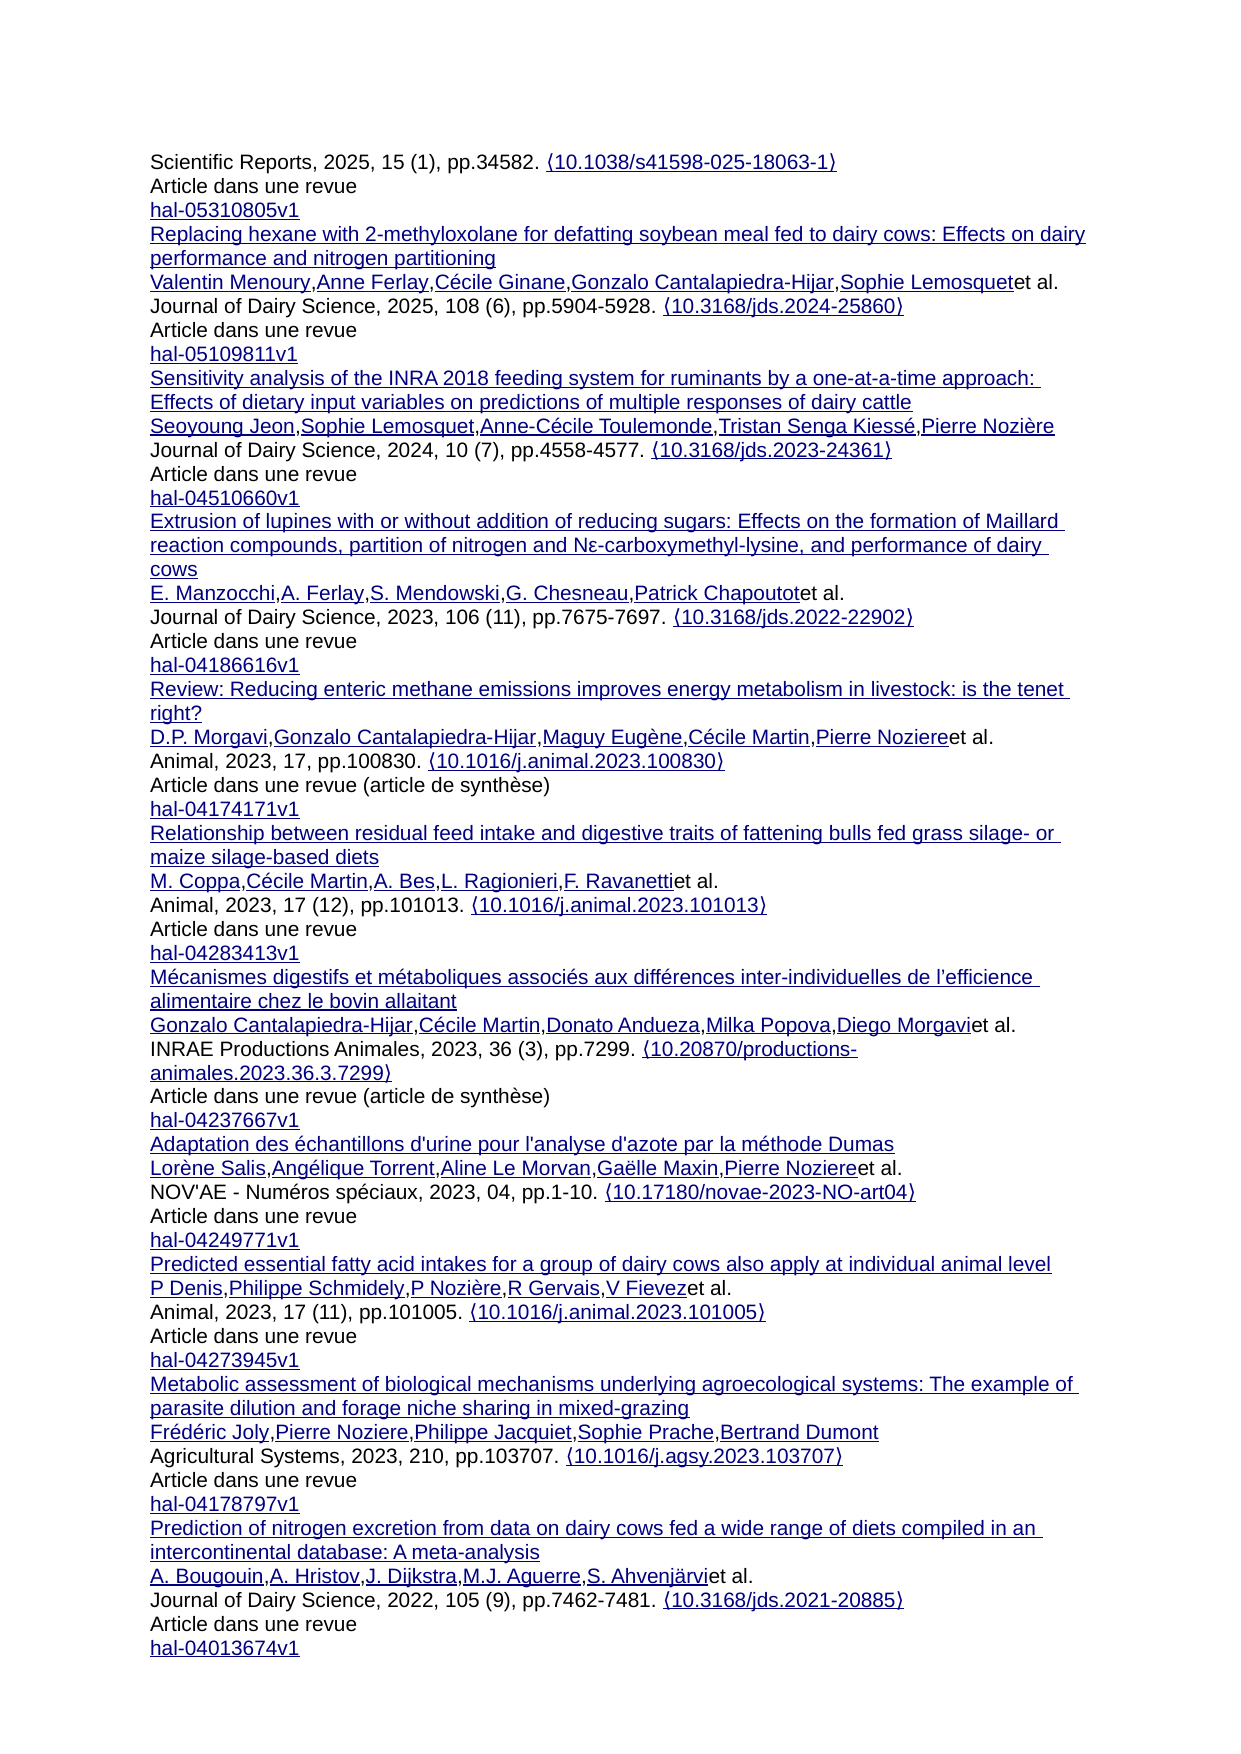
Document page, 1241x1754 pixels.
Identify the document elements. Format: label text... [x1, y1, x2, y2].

table_cell Predicted essential fatty acid intakes for a group of dairy cows also apply at individual animal level P Denis,Philippe Schmidely,P Nozière,R Gervais,V Fievezet al. Animal, 2023, 17 (11), pp.101005. ⟨10.1016/j.animal.2023.101005⟩ Article dans une revue hal-04273945v1 [150, 1252, 1090, 1372]
table_cell Review: Reducing enteric methane emissions improves energy metabolism in livestock: is the tenet right? D.P. Morgavi,Gonzalo Cantalapiedra-Hijar,Maguy Eugène,Cécile Martin,Pierre Noziereet al. Animal, 2023, 17, pp.100830. ⟨10.1016/j.animal.2023.100830⟩ Article dans une revue (article de synthèse) hal-04174171v1 [150, 677, 1090, 821]
table_cell Relationship between residual feed intake and digestive traits of fattening bulls fed grass silage- or maize silage-based diets M. Coppa,Cécile Martin,A. Bes,L. Ragionieri,F. Ravanettiet al. Animal, 2023, 17 (12), pp.101013. ⟨10.1016/j.animal.2023.101013⟩ Article dans une revue hal-04283413v1 [150, 821, 1090, 964]
table_cell Sensitivity analysis of the INRA 2018 feeding system for ruminants by a one-at-a-time approach: Effects of dietary input variables on predictions of multiple responses of dairy cattle Seoyoung Jeon,Sophie Lemosquet,Anne-Cécile Toulemonde,Tristan Senga Kiessé,Pierre Nozière Journal of Dairy Science, 2024, 10 (7), pp.4558-4577. ⟨10.3168/jds.2023-24361⟩ Article dans une revue hal-04510660v1 [150, 366, 1090, 509]
table_cell Mécanismes digestifs et métaboliques associés aux différences inter-individuelles de l’efficience alimentaire chez le bovin allaitant Gonzalo Cantalapiedra-Hijar,Cécile Martin,Donato Andueza,Milka Popova,Diego Morgaviet al. INRAE Productions Animales, 2023, 36 (3), pp.7299. ⟨10.20870/productions-animales.2023.36.3.7299⟩ Article dans une revue (article de synthèse) hal-04237667v1 [150, 965, 1090, 1132]
table_cell Metabolic assessment of biological mechanisms underlying agroecological systems: The example of parasite dilution and forage niche sharing in mixed-grazing Frédéric Joly,Pierre Noziere,Philippe Jacquiet,Sophie Prache,Bertrand Dumont Agricultural Systems, 2023, 210, pp.103707. ⟨10.1016/j.agsy.2023.103707⟩ Article dans une revue hal-04178797v1 [150, 1372, 1090, 1516]
table_cell Extrusion of lupines with or without addition of reducing sugars: Effects on the formation of Maillard reaction compounds, partition of nitrogen and Nε-carboxymethyl-lysine, and performance of dairy cows E. Manzocchi,A. Ferlay,S. Mendowski,G. Chesneau,Patrick Chapoutotet al. Journal of Dairy Science, 2023, 106 (11), pp.7675-7697. ⟨10.3168/jds.2022-22902⟩ Article dans une revue hal-04186616v1 [150, 509, 1090, 677]
table_cell Adaptation des échantillons d'urine pour l'analyse d'azote par la méthode Dumas Lorène Salis,Angélique Torrent,Aline Le Morvan,Gaëlle Maxin,Pierre Noziereet al. NOV'AE - Numéros spéciaux, 2023, 04, pp.1-10. ⟨10.17180/novae-2023-NO-art04⟩ Article dans une revue hal-04249771v1 [150, 1132, 1090, 1252]
table_cell Scientific Reports, 2025, 15 (1), pp.34582. ⟨10.1038/s41598-025-18063-1⟩ Article dans une revue hal-05310805v1 [150, 150, 1090, 222]
table_cell Prediction of nitrogen excretion from data on dairy cows fed a wide range of diets compiled in an intercontinental database: A meta-analysis A. Bougouin,A. Hristov,J. Dijkstra,M.J. Aguerre,S. Ahvenjärviet al. Journal of Dairy Science, 2022, 105 (9), pp.7462-7481. ⟨10.3168/jds.2021-20885⟩ Article dans une revue hal-04013674v1 [150, 1516, 1090, 1659]
table_cell Replacing hexane with 2-methyloxolane for defatting soybean meal fed to dairy cows: Effects on dairy performance and nitrogen partitioning Valentin Menoury,Anne Ferlay,Cécile Ginane,Gonzalo Cantalapiedra-Hijar,Sophie Lemosquetet al. Journal of Dairy Science, 2025, 108 (6), pp.5904-5928. ⟨10.3168/jds.2024-25860⟩ Article dans une revue hal-05109811v1 [150, 222, 1090, 366]
